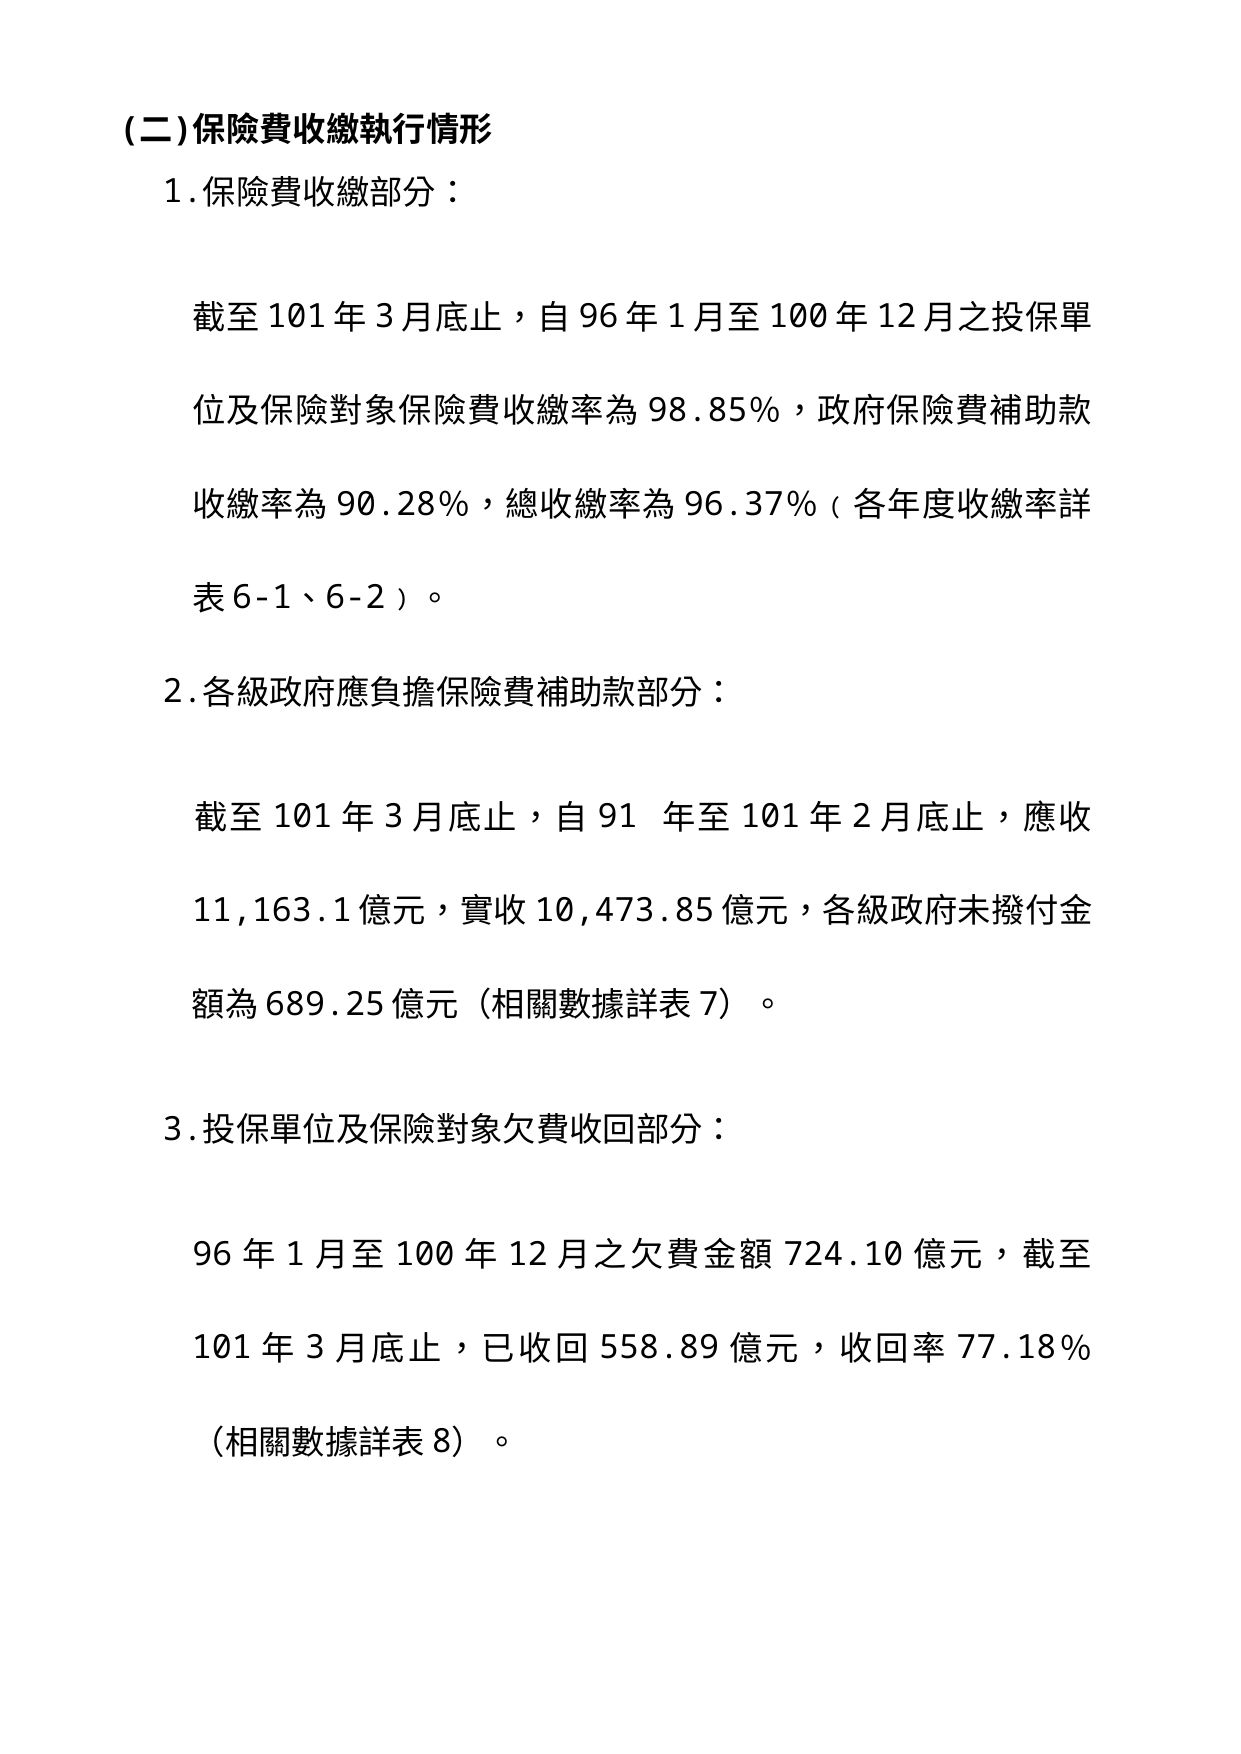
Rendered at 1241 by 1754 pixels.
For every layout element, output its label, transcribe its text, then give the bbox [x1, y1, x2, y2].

text (二)保險費收繳執行情形 [119, 85, 1122, 148]
text 3.投保單位及保險對象欠費收回部分： [162, 1085, 1093, 1148]
text 截至101年3月底止，自91 年至101年2月底止，應收11,163.1億元，實收10,473.85億元，各級政府未撥付金額為689.25億元（相關數據詳表7）。 [192, 773, 1093, 1023]
text 1.保險費收繳部分： [162, 148, 1093, 210]
text 截至101年3月底止，自96年1月至100年12月之投保單位及保險對象保險費收繳率為98.85％，政府保險費補助款收繳率為90.28％，總收繳率為96.37％﹙各年度收繳率詳表6-1、6-2﹚。 [192, 273, 1093, 617]
text 96年1月至100年12月之欠費金額724.10億元，截至101年3月底止，已收回558.89億元，收回率77.18％（相關數據詳表8）。 [192, 1210, 1093, 1460]
text 2.各級政府應負擔保險費補助款部分： [162, 648, 1093, 710]
